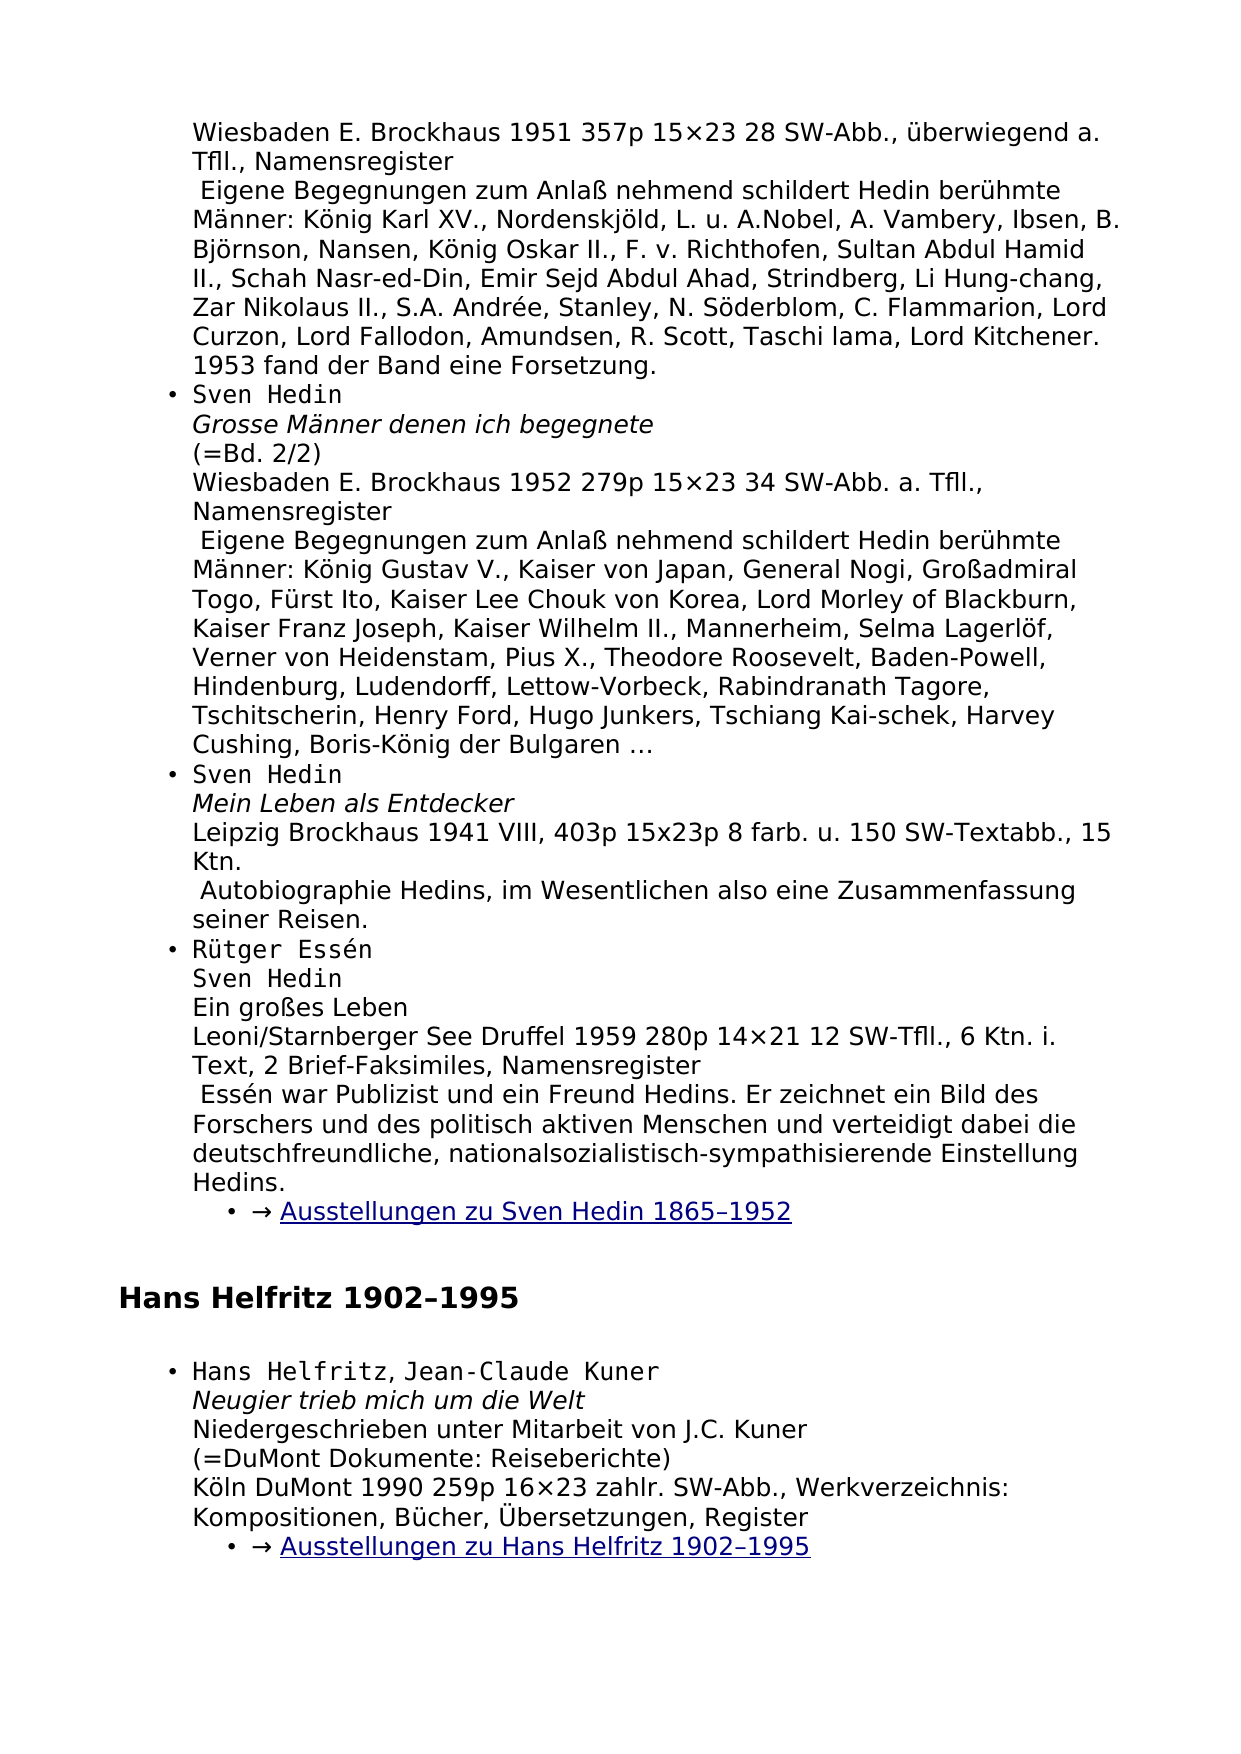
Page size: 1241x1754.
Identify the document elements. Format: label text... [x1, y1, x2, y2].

list → Ausstellungen zu Hans Helfritz 1902–1995 [236, 1532, 1122, 1561]
list Sven Hedin Grosse Männer denen ich begegnete (=Bd. 2/2) Wiesbaden E. Brockhaus 1952 279p 15×23 34 SW-Abb. a. Tfll., Namensregister Eigene Begegnungen zum Anlaß nehmend schildert Hedin berühmte Männer: König Gustav V., Kaiser von Japan, General Nogi, Großadmiral Togo, Fürst Ito, Kaiser Lee Chouk von Korea, Lord Morley of Blackburn, Kaiser Franz Joseph, Kaiser Wilhelm II., Mannerheim, Selma Lagerlöf, Verner von Heidenstam, Pius X., Theodore Roosevelt, Baden-Powell, Hindenburg, Ludendorff, Lettow-Vorbeck, Rabindranath Tagore, Tschitscherin, Henry Ford, Hugo Junkers, Tschiang Kai-schek, Harvey Cushing, Boris-König der Bulgaren … [177, 381, 1122, 760]
list Wiesbaden E. Brockhaus 1951 357p 15×23 28 SW-Abb., überwiegend a. Tfll., Namensregister Eigene Begegnungen zum Anlaß nehmend schildert Hedin berühmte Männer: König Karl XV., Nordenskjöld, L. u. A.Nobel, A. Vambery, Ibsen, B. Björnson, Nansen, König Oskar II., F. v. Richthofen, Sultan Abdul Hamid II., Schah Nasr-ed-Din, Emir Sejd Abdul Ahad, Strindberg, Li Hung-chang, Zar Nikolaus II., S.A. Andrée, Stanley, N. Söderblom, C. Flammarion, Lord Curzon, Lord Fallodon, Amundsen, R. Scott, Taschi lama, Lord Kitchener. 1953 fand der Band eine Forsetzung. [177, 118, 1122, 381]
subtitle Hans Helfritz 1902–1995 [118, 1281, 1122, 1315]
list → Ausstellungen zu Sven Hedin 1865–1952 [236, 1197, 1122, 1226]
list Hans Helfritz, Jean-Claude Kuner Neugier trieb mich um die Welt Niedergeschrieben unter Mitarbeit von J.C. Kuner (=DuMont Dokumente: Reiseberichte) Köln DuMont 1990 259p 16×23 zahlr. SW-Abb., Werkverzeichnis: Kompositionen, Bücher, Übersetzungen, Register [177, 1357, 1122, 1532]
list Sven Hedin Mein Leben als Entdecker Leipzig Brockhaus 1941 VIII, 403p 15x23p 8 farb. u. 150 SW-Textabb., 15 Ktn. Autobiographie Hedins, im Wesentlichen also eine Zusammenfassung seiner Reisen. [177, 760, 1122, 935]
list Rütger Essén Sven Hedin Ein großes Leben Leoni/Starnberger See Druffel 1959 280p 14×21 12 SW-Tfll., 6 Ktn. i. Text, 2 Brief-Faksimiles, Namensregister Essén war Publizist und ein Freund Hedins. Er zeichnet ein Bild des Forschers und des politisch aktiven Menschen und verteidigt dabei die deutschfreundliche, nationalsozialistisch-sympathisierende Einstellung Hedins. [177, 935, 1122, 1197]
